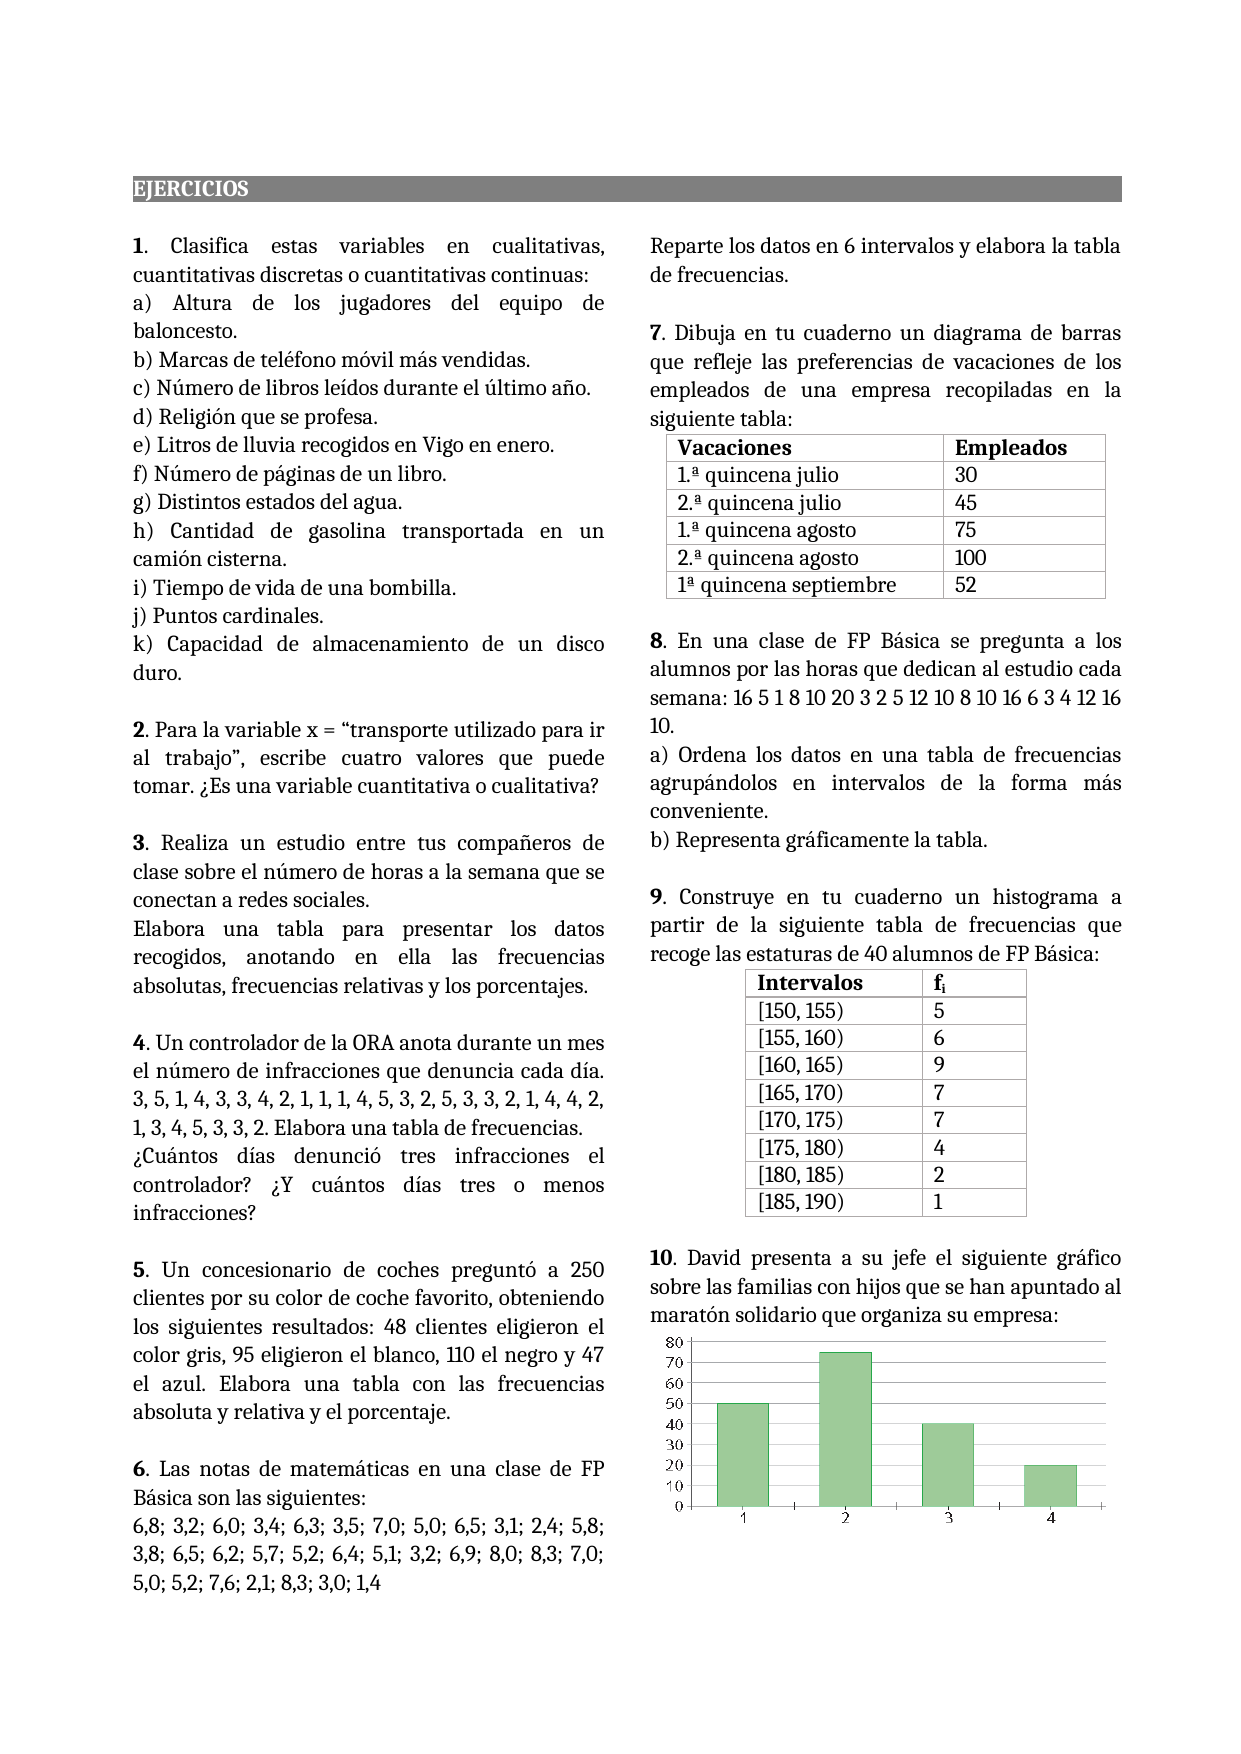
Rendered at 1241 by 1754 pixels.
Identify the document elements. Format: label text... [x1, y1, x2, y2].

table_cell 75 [944, 517, 1105, 543]
table_cell 2 [923, 1162, 1026, 1188]
text 1. Clasifica estas variables en cualitativas, cuantitativas discretas o cuantitativas continuas: [133, 233, 605, 288]
table_cell 2.ª quincena julio [667, 490, 943, 516]
text 10. David presenta a su jefe el siguiente gráfico sobre las familias con hijos que se han apuntado al maratón solidario que organiza su empresa: [650, 1245, 1122, 1328]
text c) Número de libros leídos durante el último año. [133, 375, 605, 402]
table_cell 1.ª quincena agosto [667, 517, 943, 543]
table_cell 9 [923, 1052, 1026, 1078]
table_header fi [923, 970, 1026, 996]
table_cell 7 [923, 1107, 1026, 1133]
text h) Cantidad de gasolina transportada en un camión cisterna. [133, 517, 605, 572]
table_cell 30 [944, 462, 1105, 489]
text 7. Dibuja en tu cuaderno un diagrama de barras que refleje las preferencias de vacaciones de los empleados de una empresa recopiladas en la siguiente tabla: [650, 320, 1122, 432]
text j) Puntos cardinales. [133, 603, 605, 629]
table_cell 52 [944, 572, 1105, 598]
table_cell 2.ª quincena agosto [667, 545, 943, 571]
table_cell 1.ª quincena julio [667, 462, 943, 489]
table_cell [165, 170) [746, 1080, 922, 1106]
text b) Marcas de teléfono móvil más vendidas. [133, 347, 605, 373]
text g) Distintos estados del agua. [133, 489, 605, 515]
table_cell 7 [923, 1080, 1026, 1106]
table_header Empleados [944, 435, 1105, 461]
text 2. Para la variable x = “transporte utilizado para ir al trabajo”, escribe cuatro valores que puede tomar. ¿Es una variable cuantitativa o cualitativa? [133, 716, 605, 800]
table_cell [180, 185) [746, 1162, 922, 1188]
table_cell 1ª quincena septiembre [667, 572, 943, 598]
text 4. Un controlador de la ORA anota durante un mes el número de infracciones que denuncia cada día. 3, 5, 1, 4, 3, 3, 4, 2, 1, 1, 1, 4, 5, 3, 2, 5, 3, 3, 2, 1, 4, 4, 2, 1, 3, 4, 5, 3, 3, 2. Elabora una tabla de frecuencias. [133, 1029, 605, 1141]
text 9. Construye en tu cuaderno un histograma a partir de la siguiente tabla de frecuencias que recoge las estaturas de 40 alumnos de FP Básica: [650, 884, 1122, 967]
table_cell [175, 180) [746, 1134, 922, 1161]
table_cell [160, 165) [746, 1052, 922, 1078]
text ¿Cuántos días denunció tres infracciones el controlador? ¿Y cuántos días tres o menos infracciones? [133, 1143, 605, 1226]
text 5. Un concesionario de coches preguntó a 250 clientes por su color de coche favorito, obteniendo los siguientes resultados: 48 clientes eligieron el color gris, 95 eligieron el blanco, 110 el negro y 47 el azul. Elabora una tabla con las frecuencias absoluta y relativa y el porcentaje. [133, 1257, 605, 1425]
table_cell [185, 190) [746, 1189, 922, 1216]
table_header Intervalos [746, 970, 922, 996]
table_cell 45 [944, 490, 1105, 516]
table_cell [150, 155) [746, 998, 922, 1024]
text 6. Las notas de matemáticas en una clase de FP Básica son las siguientes: [133, 1456, 605, 1511]
table_cell 100 [944, 545, 1105, 571]
text d) Religión que se profesa. [133, 404, 605, 430]
text b) Representa gráficamente la tabla. [650, 827, 1122, 853]
table_cell 6 [923, 1025, 1026, 1051]
text k) Capacidad de almacenamiento de un disco duro. [133, 631, 605, 686]
text a) Ordena los datos en una tabla de frecuencias agrupándolos en intervalos de la forma más conveniente. [650, 741, 1122, 825]
text Elabora una tabla para presentar los datos recogidos, anotando en ella las frecuencias absolutas, frecuencias relativas y los porcentajes. [133, 916, 605, 999]
table_cell [170, 175) [746, 1107, 922, 1133]
table_header Vacaciones [667, 435, 943, 461]
text Reparte los datos en 6 intervalos y elabora la tabla de frecuencias. [650, 233, 1122, 288]
table_cell 4 [923, 1134, 1026, 1161]
table_cell 1 [923, 1189, 1026, 1216]
table_cell 5 [923, 998, 1026, 1024]
text 3. Realiza un estudio entre tus compañeros de clase sobre el número de horas a la semana que se conectan a redes sociales. [133, 830, 605, 913]
text a) Altura de los jugadores del equipo de baloncesto. [133, 290, 605, 345]
text 8. En una clase de FP Básica se pregunta a los alumnos por las horas que dedican al estudio cada semana: 16 5 1 8 10 20 3 2 5 12 10 8 10 16 6 3 4 12 16 10. [650, 628, 1122, 739]
table_cell [155, 160) [746, 1025, 922, 1051]
text f) Número de páginas de un libro. [133, 461, 605, 487]
text i) Tiempo de vida de una bombilla. [133, 574, 605, 601]
text e) Litros de lluvia recogidos en Vigo en enero. [133, 432, 605, 458]
text EJERCICIOS [133, 176, 1122, 202]
text 6,8; 3,2; 6,0; 3,4; 6,3; 3,5; 7,0; 5,0; 6,5; 3,1; 2,4; 5,8; 3,8; 6,5; 6,2; 5,7; 5,2; 6,4; 5,1; 3,2; 6,9; 8,0; 8,3; 7,0; 5,0; 5,2; 7,6; 2,1; 8,3; 3,0; 1,4 [133, 1513, 605, 1596]
